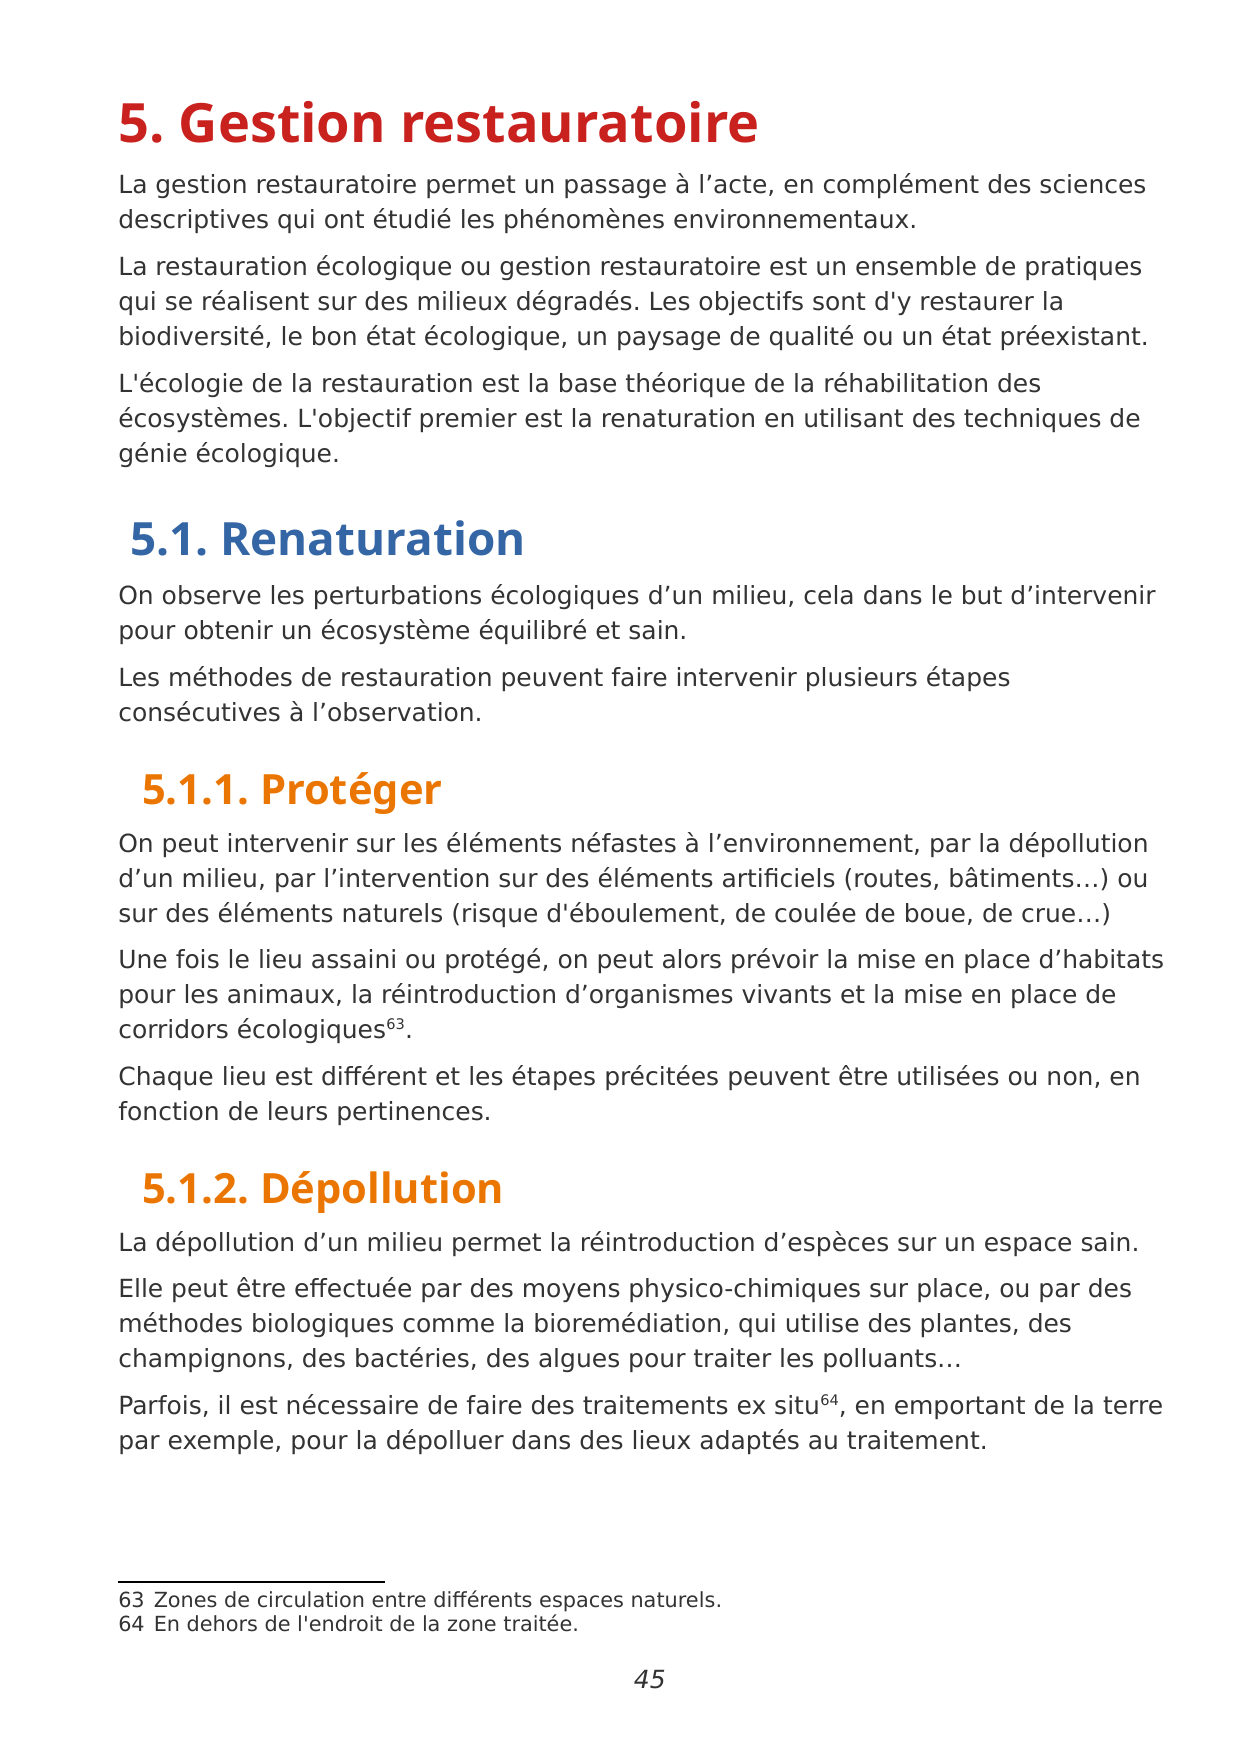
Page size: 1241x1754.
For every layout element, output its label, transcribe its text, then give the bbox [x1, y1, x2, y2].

text La restauration écologique ou gestion restauratoire est un ensemble de pratiques qui se réalisent sur des milieux dégradés. Les objectifs sont d'y restaurer la biodiversité, le bon état écologique, un paysage de qualité ou un état préexistant. [118, 252, 1181, 351]
text On peut intervenir sur les éléments néfastes à l’environnement, par la dépollution d’un milieu, par l’intervention sur des éléments artificiels (routes, bâtiments…) ou sur des éléments naturels (risque d'éboulement, de coulée de boue, de crue…) [118, 829, 1181, 928]
text En dehors de l'endroit de la zone traitée. [118, 1612, 1181, 1636]
subtitle Gestion restauratoire [118, 84, 1181, 158]
text Parfois, il est nécessaire de faire des traitements ex situ, en emportant de la terre par exemple, pour la dépolluer dans des lieux adaptés au traitement. [118, 1391, 1181, 1456]
subtitle Protéger [142, 759, 1181, 816]
text Zones de circulation entre différents espaces naturels. [118, 1588, 1181, 1612]
text On observe les perturbations écologiques d’un milieu, cela dans le but d’intervenir pour obtenir un écosystème équilibré et sain. [118, 581, 1181, 646]
text Les méthodes de restauration peuvent faire intervenir plusieurs étapes consécutives à l’observation. [118, 663, 1181, 727]
text Une fois le lieu assaini ou protégé, on peut alors prévoir la mise en place d’habitats pour les animaux, la réintroduction d’organismes vivants et la mise en place de corridors écologiques. [118, 946, 1181, 1045]
subtitle Dépollution [142, 1159, 1181, 1215]
text Elle peut être effectuée par des moyens physico-chimiques sur place, ou par des méthodes biologiques comme la bioremédiation, qui utilise des plantes, des champignons, des bactéries, des algues pour traiter les polluants… [118, 1275, 1181, 1374]
text Chaque lieu est différent et les étapes précitées peuvent être utilisées ou non, en fonction de leurs pertinences. [118, 1062, 1181, 1126]
text L'écologie de la restauration est la base théorique de la réhabilitation des écosystèmes. L'objectif premier est la renaturation en utilisant des techniques de génie écologique. [118, 369, 1181, 468]
text La dépollution d’un milieu permet la réintroduction d’espèces sur un espace sain. [118, 1228, 1181, 1257]
subtitle Renaturation [130, 506, 1181, 569]
text La gestion restauratoire permet un passage à l’acte, en complément des sciences descriptives qui ont étudié les phénomènes environnementaux. [118, 170, 1181, 234]
